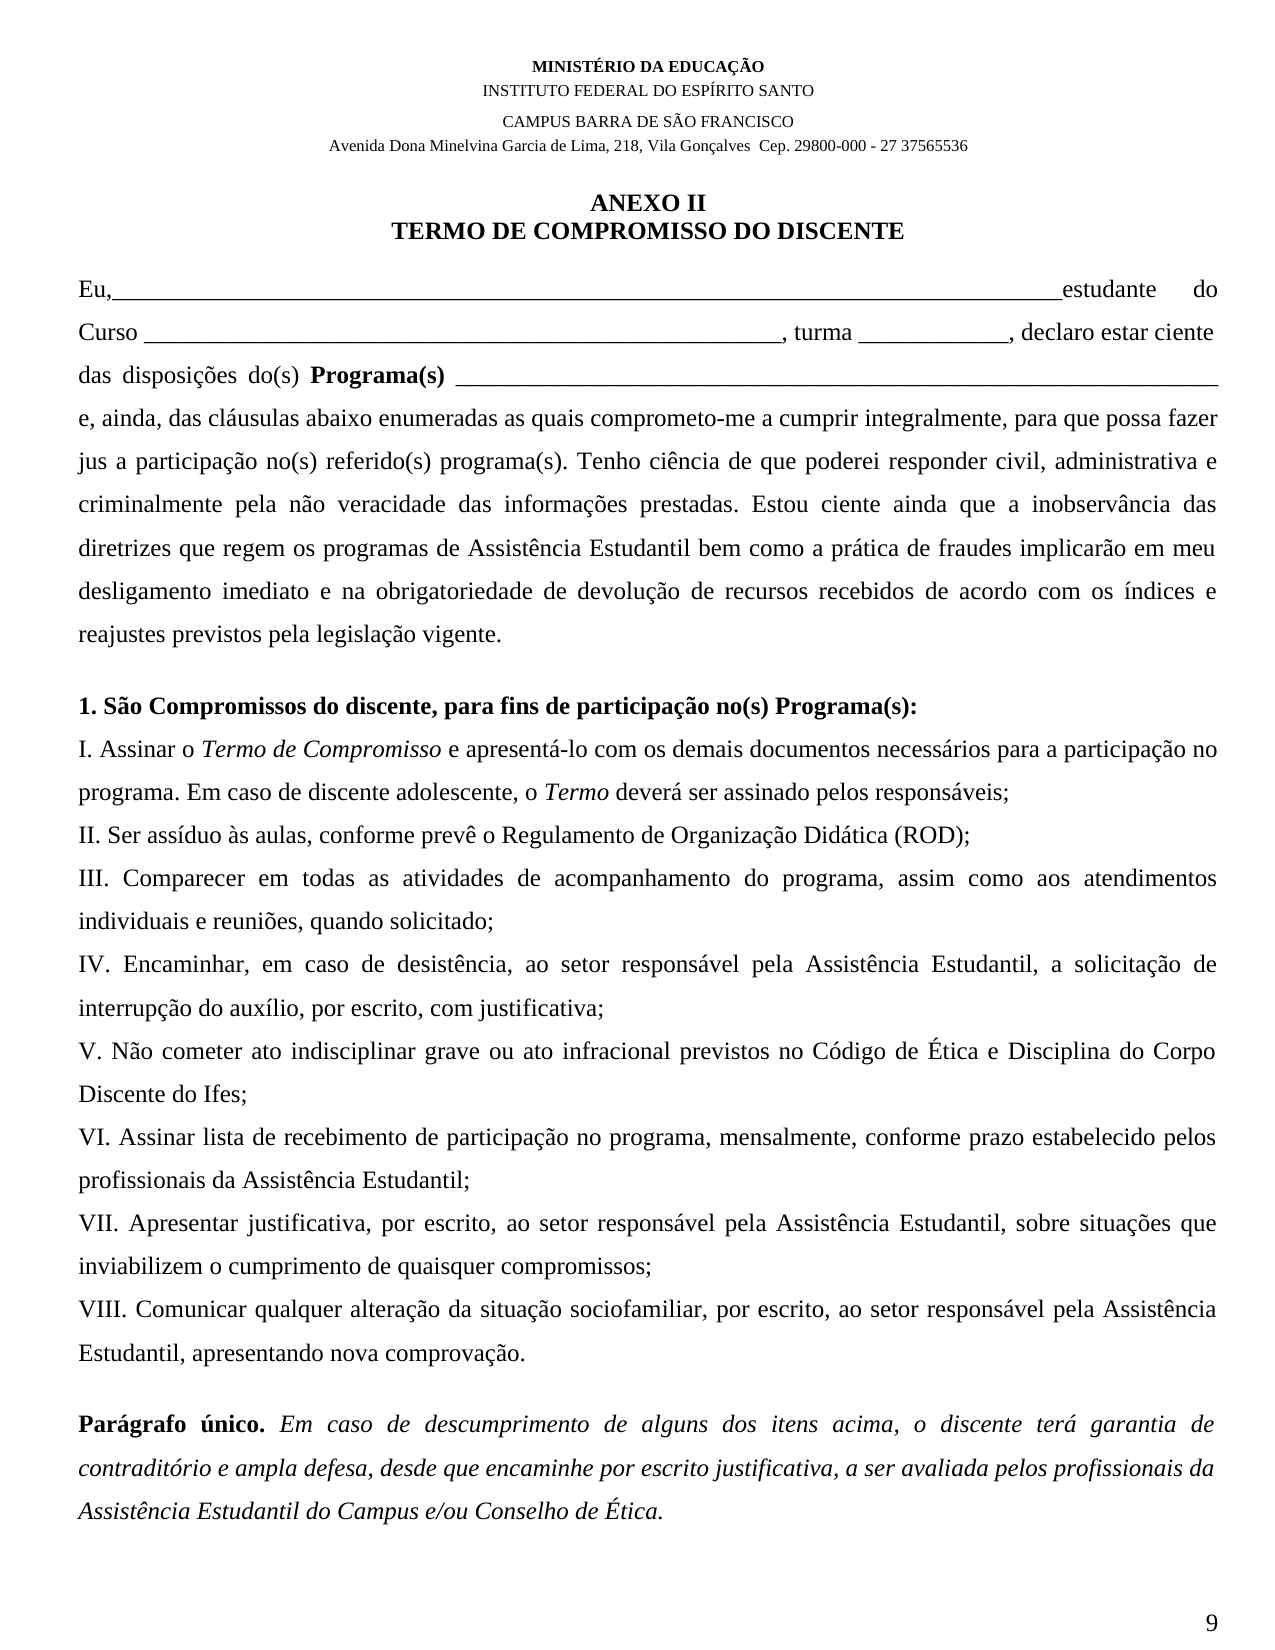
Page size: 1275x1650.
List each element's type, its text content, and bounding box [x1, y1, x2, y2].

text 1. São Compromissos do discente, para fins de participação no(s) Programa(s): [78, 691, 1218, 719]
text TERMO DE COMPROMISSO DO DISCENTE [78, 216, 1218, 245]
text I. Assinar o Termo de Compromisso e apresentá-lo com os demais documentos necessários para a participação no programa. Em caso de discente adolescente, o Termo deverá ser assinado pelos responsáveis; [78, 734, 1218, 806]
text VIII. Comunicar qualquer alteração da situação sociofamiliar, por escrito, ao setor responsável pela Assistência Estudantil, apresentando nova comprovação. [78, 1294, 1218, 1366]
text VII. Apresentar justificativa, por escrito, ao setor responsável pela Assistência Estudantil, sobre situações que inviabilizem o cumprimento de quaisquer compromissos; [78, 1208, 1218, 1280]
text V. Não cometer ato indisciplinar grave ou ato infracional previstos no Código de Ética e Disciplina do Corpo Discente do Ifes; [78, 1036, 1218, 1108]
text ANEXO II [78, 188, 1218, 216]
text II. Ser assíduo às aulas, conforme prevê o Regulamento de Organização Didática (ROD); [78, 820, 1218, 849]
text III. Comparecer em todas as atividades de acompanhamento do programa, assim como aos atendimentos individuais e reuniões, quando solicitado; [78, 863, 1218, 935]
text Eu,____________________________________________________________________________estudante do Curso ___________________________________________________, turma ____________, declaro estar ciente [78, 274, 1218, 346]
text VI. Assinar lista de recebimento de participação no programa, mensalmente, conforme prazo estabelecido pelos profissionais da Assistência Estudantil; [78, 1122, 1218, 1194]
text das disposições do(s) Programa(s) _____________________________________________________________ e, ainda, das cláusulas abaixo enumeradas as quais comprometo-me a cumprir integralmente, para que possa fazer jus a participação no(s) referido(s) programa(s). Tenho ciência de que poderei responder civil, administrativa e criminalmente pela não veracidade das informações prestadas. Estou ciente ainda que a inobservância das diretrizes que regem os programas de Assistência Estudantil bem como a prática de fraudes implicarão em meu desligamento imediato e na obrigatoriedade de devolução de recursos recebidos de acordo com os índices e reajustes previstos pela legislação vigente. [78, 360, 1218, 648]
text IV. Encaminhar, em caso de desistência, ao setor responsável pela Assistência Estudantil, a solicitação de interrupção do auxílio, por escrito, com justificativa; [78, 949, 1218, 1021]
text Parágrafo único. Em caso de descumprimento de alguns dos itens acima, o discente terá garantia de contraditório e ampla defesa, desde que encaminhe por escrito justificativa, a ser avaliada pelos profissionais da Assistência Estudantil do Campus e/ou Conselho de Ética. [78, 1409, 1218, 1524]
